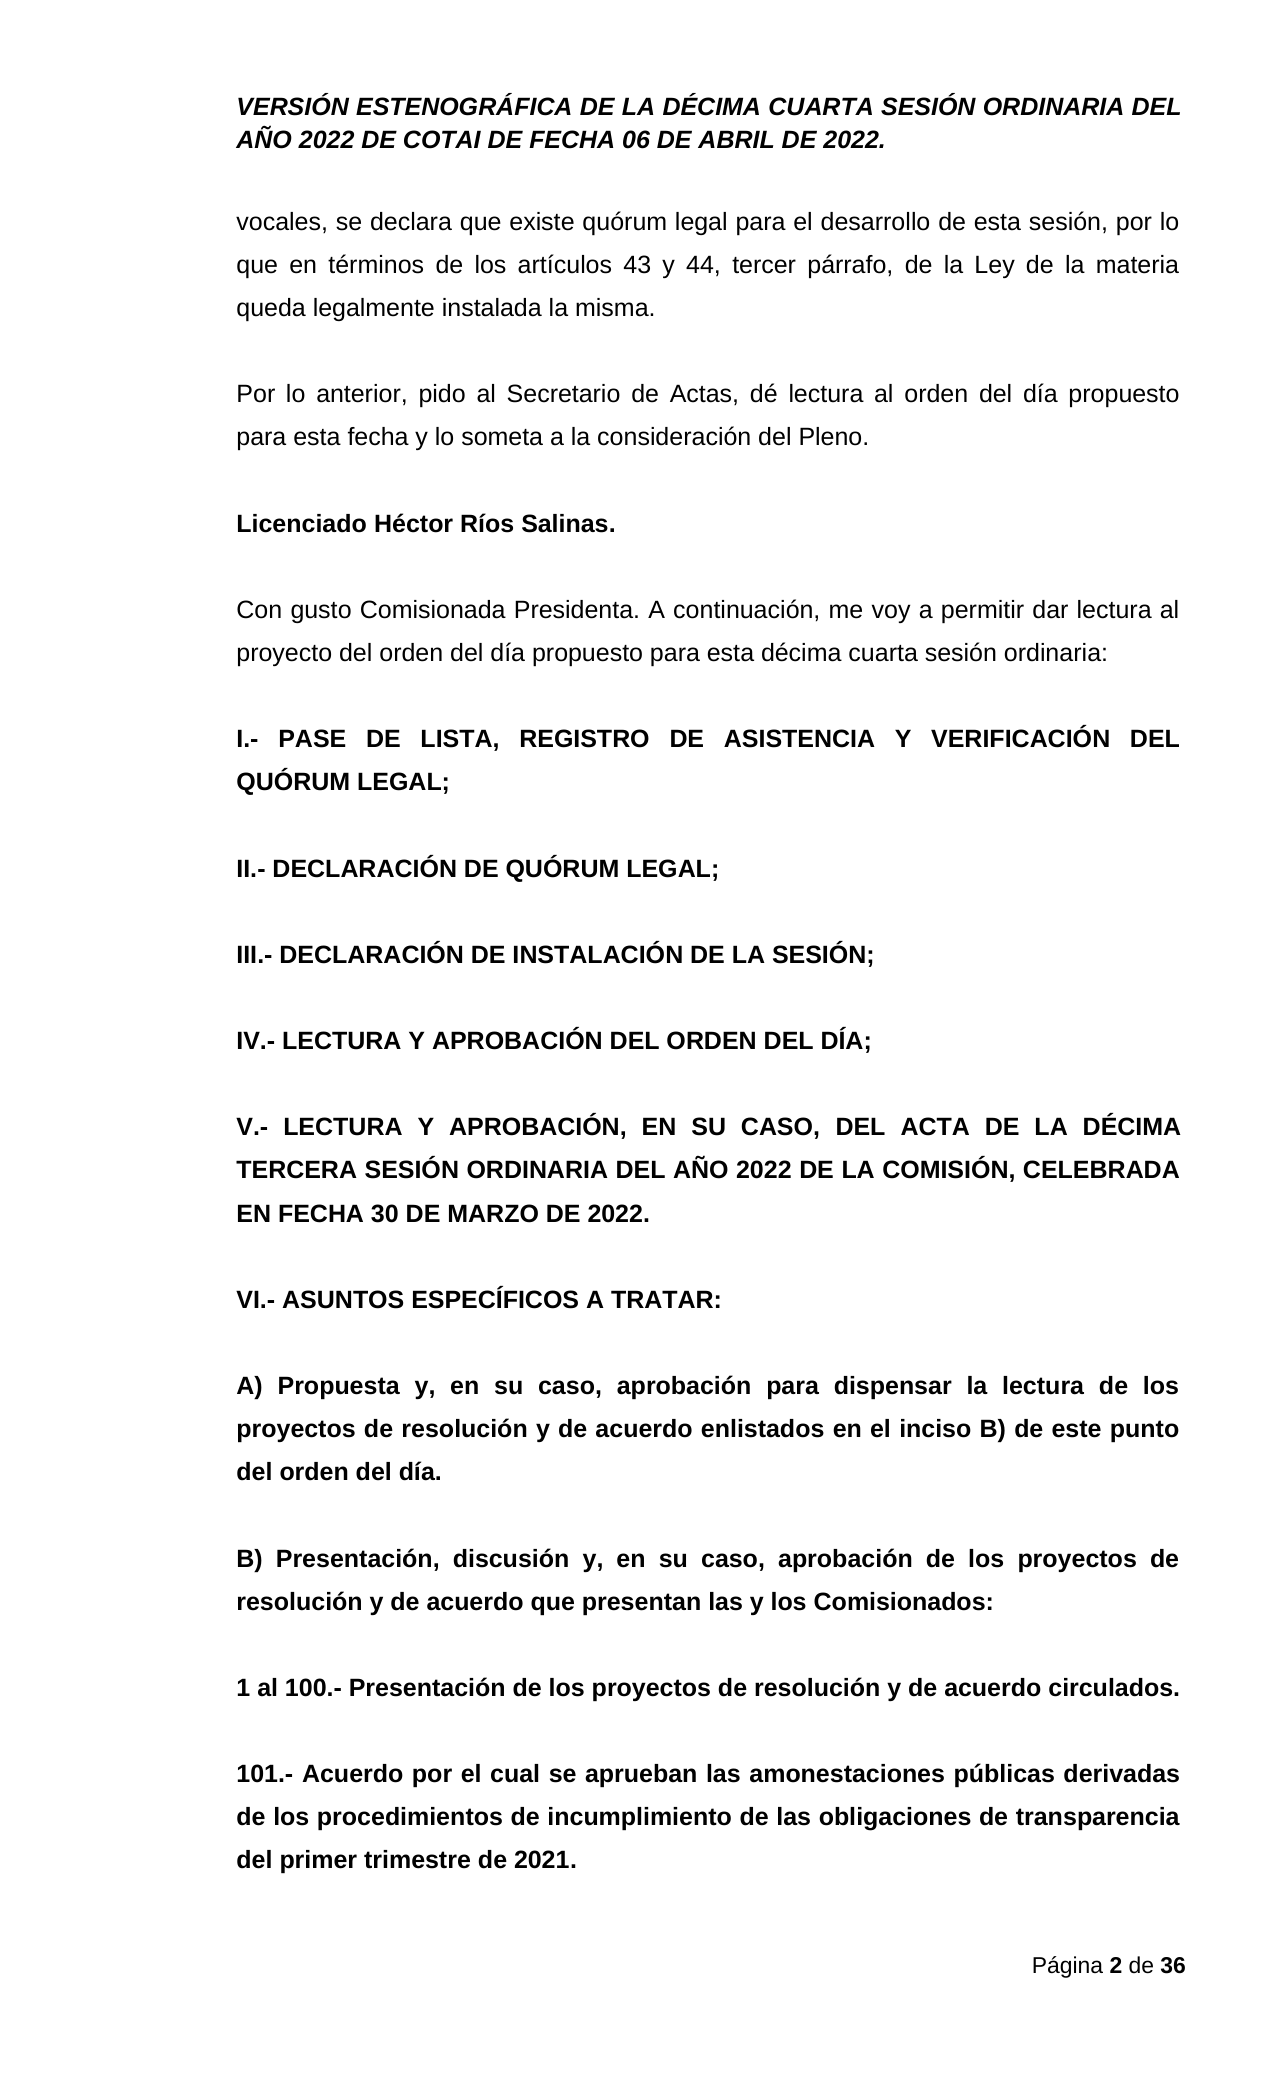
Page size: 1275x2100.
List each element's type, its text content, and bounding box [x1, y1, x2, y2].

text II.- DECLARACIÓN DE QUÓRUM LEGAL; [236, 854, 1181, 882]
text Por lo anterior, pido al Secretario de Actas, dé lectura al orden del día propuesto para esta fecha y lo someta a la consideración del Pleno. [236, 379, 1181, 451]
text IV.- LECTURA Y APROBACIÓN DEL ORDEN DEL DÍA; [236, 1026, 1181, 1055]
text 101.- Acuerdo por el cual se aprueban las amonestaciones públicas derivadas de los procedimientos de incumplimiento de las obligaciones de transparencia del primer trimestre de 2021. [236, 1759, 1181, 1874]
text B) Presentación, discusión y, en su caso, aprobación de los proyectos de resolución y de acuerdo que presentan las y los Comisionados: [236, 1544, 1181, 1616]
text VI.- ASUNTOS ESPECÍFICOS A TRATAR: [236, 1285, 1181, 1314]
text I.- PASE DE LISTA, REGISTRO DE ASISTENCIA Y VERIFICACIÓN DEL QUÓRUM LEGAL; [236, 724, 1181, 796]
text vocales, se declara que existe quórum legal para el desarrollo de esta sesión, por lo que en términos de los artículos 43 y 44, tercer párrafo, de la Ley de la materia queda legalmente instalada la misma. [236, 207, 1181, 322]
text Con gusto Comisionada Presidenta. A continuación, me voy a permitir dar lectura al proyecto del orden del día propuesto para esta décima cuarta sesión ordinaria: [236, 595, 1181, 667]
text III.- DECLARACIÓN DE INSTALACIÓN DE LA SESIÓN; [236, 940, 1181, 969]
text Licenciado Héctor Ríos Salinas. [236, 509, 1181, 537]
text V.- LECTURA Y APROBACIÓN, EN SU CASO, DEL ACTA DE LA DÉCIMA TERCERA SESIÓN ORDINARIA DEL AÑO 2022 DE LA COMISIÓN, CELEBRADA EN FECHA 30 DE MARZO DE 2022. [236, 1112, 1181, 1227]
text 1 al 100.- Presentación de los proyectos de resolución y de acuerdo circulados. [236, 1673, 1181, 1702]
text A) Propuesta y, en su caso, aprobación para dispensar la lectura de los proyectos de resolución y de acuerdo enlistados en el inciso B) de este punto del orden del día. [236, 1371, 1181, 1486]
